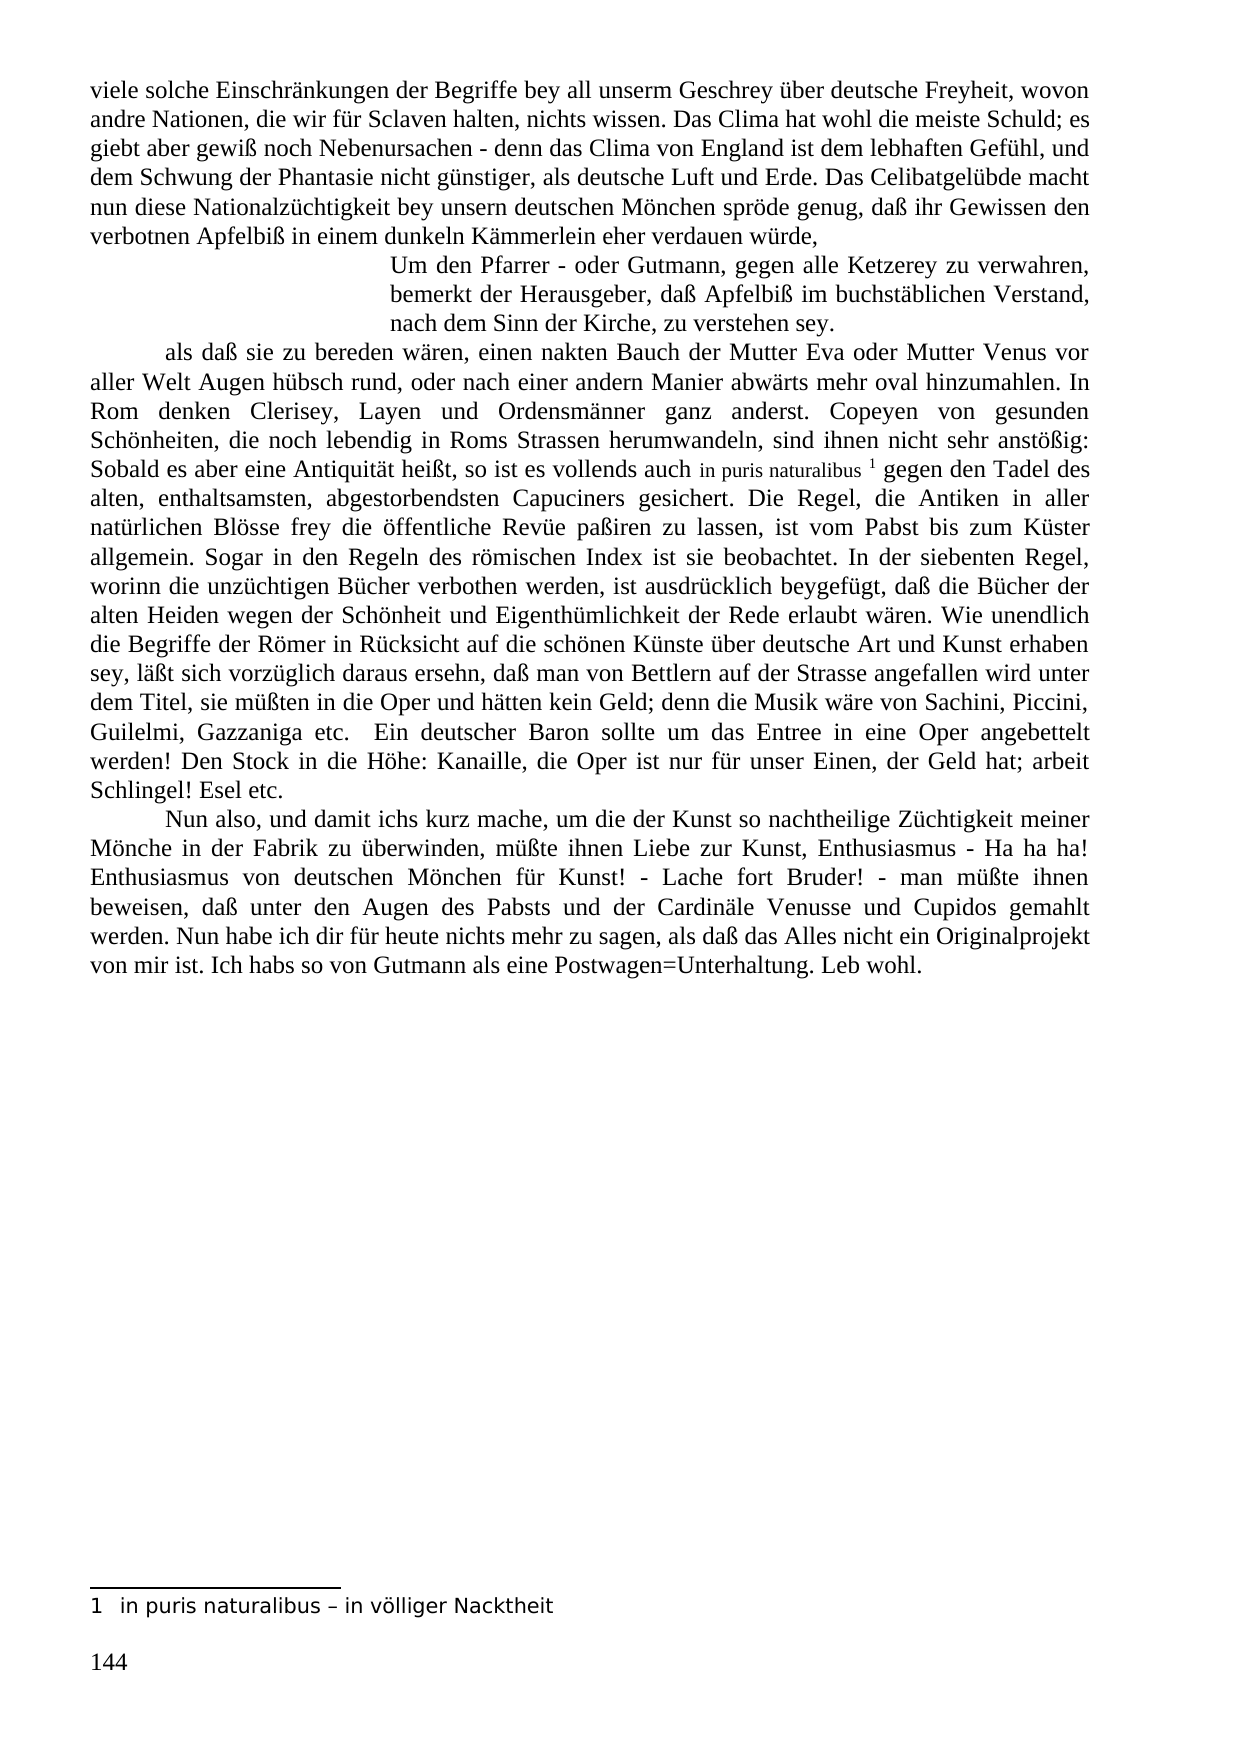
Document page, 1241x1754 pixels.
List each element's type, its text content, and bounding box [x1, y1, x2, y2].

text Um den Pfarrer - oder Gutmann, gegen alle Ketzerey zu verwahren, bemerkt der Herausgeber, daß Apfelbiß im buchstäblichen Verstand, nach dem Sinn der Kirche, zu verstehen sey. [390, 249, 1091, 337]
text Nun also, und damit ichs kurz mache, um die der Kunst so nachtheilige Züchtigkeit meiner Mönche in der Fabrik zu überwinden, müßte ihnen Liebe zur Kunst, Enthusiasmus - Ha ha ha! Enthusiasmus von deutschen Mönchen für Kunst! - Lache fort Bruder! - man müßte ihnen beweisen, daß unter den Augen des Pabsts und der Cardinäle Venusse und Cupidos gemahlt werden. Nun habe ich dir für heute nichts mehr zu sagen, als daß das Alles nicht ein Originalprojekt von mir ist. Ich habs so von Gutmann als eine Postwagen=Unterhaltung. Leb wohl. [90, 804, 1091, 979]
text in puris naturalibus – in völliger Nacktheit [90, 1594, 1091, 1618]
text viele solche Einschränkungen der Begriffe bey all unserm Geschrey über deutsche Freyheit, wovon andre Nationen, die wir für Sclaven halten, nichts wissen. Das Clima hat wohl die meiste Schuld; es giebt aber gewiß noch Nebenursachen - denn das Clima von England ist dem lebhaften Gefühl, und dem Schwung der Phantasie nicht günstiger, als deutsche Luft und Erde. Das Celibatgelübde macht nun diese Nationalzüchtigkeit bey unsern deutschen Mönchen spröde genug, daß ihr Gewissen den verbotnen Apfelbiß in einem dunkeln Kämmerlein eher verdauen würde, [90, 75, 1091, 249]
text als daß sie zu bereden wären, einen nakten Bauch der Mutter Eva oder Mutter Venus vor aller Welt Augen hübsch rund, oder nach einer andern Manier abwärts mehr oval hinzumahlen. In Rom denken Clerisey, Layen und Ordensmänner ganz anderst. Copeyen von gesunden Schönheiten, die noch lebendig in Roms Strassen herumwandeln, sind ihnen nicht sehr anstößig: Sobald es aber eine Antiquität heißt, so ist es vollends auch in puris naturalibus gegen den Tadel des alten, enthaltsamsten, abgestorbendsten Capuciners gesichert. Die Regel, die Antiken in aller natürlichen Blösse frey die öffentliche Revüe paßiren zu lassen, ist vom Pabst bis zum Küster allgemein. Sogar in den Regeln des römischen Index ist sie beobachtet. In der siebenten Regel, worinn die unzüchtigen Bücher verbothen werden, ist ausdrücklich beygefügt, daß die Bücher der alten Heiden wegen der Schönheit und Eigenthümlichkeit der Rede erlaubt wären. Wie unendlich die Begriffe der Römer in Rücksicht auf die schönen Künste über deutsche Art und Kunst erhaben sey, läßt sich vorzüglich daraus ersehn, daß man von Bettlern auf der Strasse angefallen wird unter dem Titel, sie müßten in die Oper und hätten kein Geld; denn die Musik wäre von Sachini, Piccini, Guilelmi, Gazzaniga etc. Ein deutscher Baron sollte um das Entree in eine Oper angebettelt werden! Den Stock in die Höhe: Kanaille, die Oper ist nur für unser Einen, der Geld hat; arbeit Schlingel! Esel etc. [90, 337, 1091, 804]
